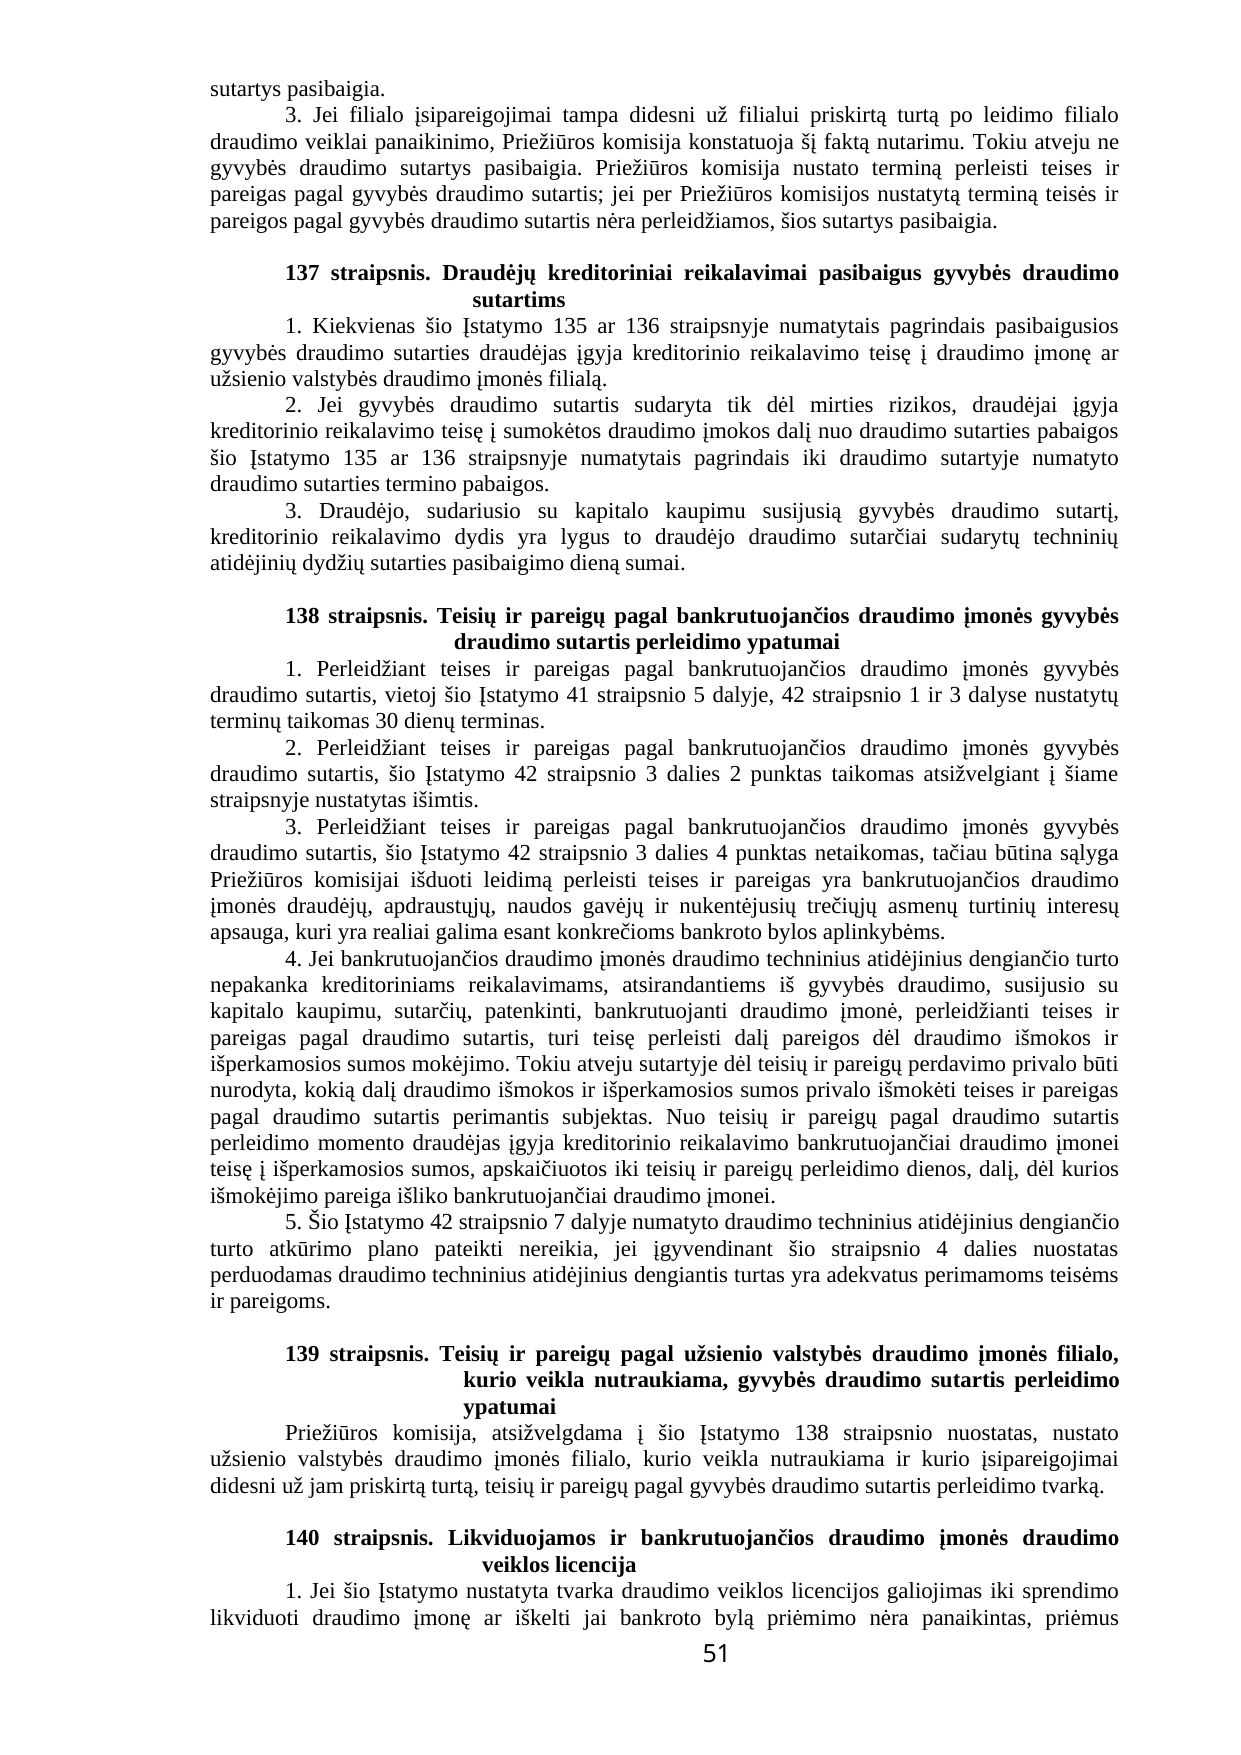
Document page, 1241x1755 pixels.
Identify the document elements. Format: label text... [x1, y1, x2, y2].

text 140 straipsnis. Likviduojamos ir bankrutuojančios draudimo įmonės draudimo veiklos licencija [285, 1524, 1120, 1577]
text Priežiūros komisija, atsižvelgdama į šio Įstatymo 138 straipsnio nuostatas, nustato užsienio valstybės draudimo įmonės filialo, kurio veikla nutraukiama ir kurio įsipareigojimai didesni už jam priskirtą turtą, teisių ir pareigų pagal gyvybės draudimo sutartis perleidimo tvarką. [210, 1419, 1120, 1498]
text 3. Draudėjo, sudariusio su kapitalo kaupimu susijusią gyvybės draudimo sutartį, kreditorinio reikalavimo dydis yra lygus to draudėjo draudimo sutarčiai sudarytų techninių atidėjinių dydžių sutarties pasibaigimo dieną sumai. [210, 497, 1120, 576]
text 138 straipsnis. Teisių ir pareigų pagal bankrutuojančios draudimo įmonės gyvybės draudimo sutartis perleidimo ypatumai [285, 602, 1120, 655]
text 3. Perleidžiant teises ir pareigas pagal bankrutuojančios draudimo įmonės gyvybės draudimo sutartis, šio Įstatymo 42 straipsnio 3 dalies 4 punktas netaikomas, tačiau būtina sąlyga Priežiūros komisijai išduoti leidimą perleisti teises ir pareigas yra bankrutuojančios draudimo įmonės draudėjų, apdraustųjų, naudos gavėjų ir nukentėjusių trečiųjų asmenų turtinių interesų apsauga, kuri yra realiai galima esant konkrečioms bankroto bylos aplinkybėms. [210, 813, 1120, 945]
text sutartys pasibaigia. [210, 75, 1120, 101]
text 4. Jei bankrutuojančios draudimo įmonės draudimo techninius atidėjinius dengiančio turto nepakanka kreditoriniams reikalavimams, atsirandantiems iš gyvybės draudimo, susijusio su kapitalo kaupimu, sutarčių, patenkinti, bankrutuojanti draudimo įmonė, perleidžianti teises ir pareigas pagal draudimo sutartis, turi teisę perleisti dalį pareigos dėl draudimo išmokos ir išperkamosios sumos mokėjimo. Tokiu atveju sutartyje dėl teisių ir pareigų perdavimo privalo būti nurodyta, kokią dalį draudimo išmokos ir išperkamosios sumos privalo išmokėti teises ir pareigas pagal draudimo sutartis perimantis subjektas. Nuo teisių ir pareigų pagal draudimo sutartis perleidimo momento draudėjas įgyja kreditorinio reikalavimo bankrutuojančiai draudimo įmonei teisę į išperkamosios sumos, apskaičiuotos iki teisių ir pareigų perleidimo dienos, dalį, dėl kurios išmokėjimo pareiga išliko bankrutuojančiai draudimo įmonei. [210, 945, 1120, 1208]
text 3. Jei filialo įsipareigojimai tampa didesni už filialui priskirtą turtą po leidimo filialo draudimo veiklai panaikinimo, Priežiūros komisija konstatuoja šį faktą nutarimu. Tokiu atveju ne gyvybės draudimo sutartys pasibaigia. Priežiūros komisija nustato terminą perleisti teises ir pareigas pagal gyvybės draudimo sutartis; jei per Priežiūros komisijos nustatytą terminą teisės ir pareigos pagal gyvybės draudimo sutartis nėra perleidžiamos, šios sutartys pasibaigia. [210, 101, 1120, 233]
text 2. Jei gyvybės draudimo sutartis sudaryta tik dėl mirties rizikos, draudėjai įgyja kreditorinio reikalavimo teisę į sumokėtos draudimo įmokos dalį nuo draudimo sutarties pabaigos šio Įstatymo 135 ar 136 straipsnyje numatytais pagrindais iki draudimo sutartyje numatyto draudimo sutarties termino pabaigos. [210, 391, 1120, 497]
text 1. Jei šio Įstatymo nustatyta tvarka draudimo veiklos licencijos galiojimas iki sprendimo likviduoti draudimo įmonę ar iškelti jai bankroto bylą priėmimo nėra panaikintas, priėmus [210, 1577, 1120, 1630]
text 2. Perleidžiant teises ir pareigas pagal bankrutuojančios draudimo įmonės gyvybės draudimo sutartis, šio Įstatymo 42 straipsnio 3 dalies 2 punktas taikomas atsižvelgiant į šiame straipsnyje nustatytas išimtis. [210, 734, 1120, 813]
text 5. Šio Įstatymo 42 straipsnio 7 dalyje numatyto draudimo techninius atidėjinius dengiančio turto atkūrimo plano pateikti nereikia, jei įgyvendinant šio straipsnio 4 dalies nuostatas perduodamas draudimo techninius atidėjinius dengiantis turtas yra adekvatus perimamoms teisėms ir pareigoms. [210, 1208, 1120, 1314]
text 1. Kiekvienas šio Įstatymo 135 ar 136 straipsnyje numatytais pagrindais pasibaigusios gyvybės draudimo sutarties draudėjas įgyja kreditorinio reikalavimo teisę į draudimo įmonę ar užsienio valstybės draudimo įmonės filialą. [210, 312, 1120, 391]
text 137 straipsnis. Draudėjų kreditoriniai reikalavimai pasibaigus gyvybės draudimo sutartims [285, 259, 1120, 312]
text 139 straipsnis. Teisių ir pareigų pagal užsienio valstybės draudimo įmonės filialo, kurio veikla nutraukiama, gyvybės draudimo sutartis perleidimo ypatumai [285, 1340, 1120, 1419]
text 1. Perleidžiant teises ir pareigas pagal bankrutuojančios draudimo įmonės gyvybės draudimo sutartis, vietoj šio Įstatymo 41 straipsnio 5 dalyje, 42 straipsnio 1 ir 3 dalyse nustatytų terminų taikomas 30 dienų terminas. [210, 655, 1120, 734]
